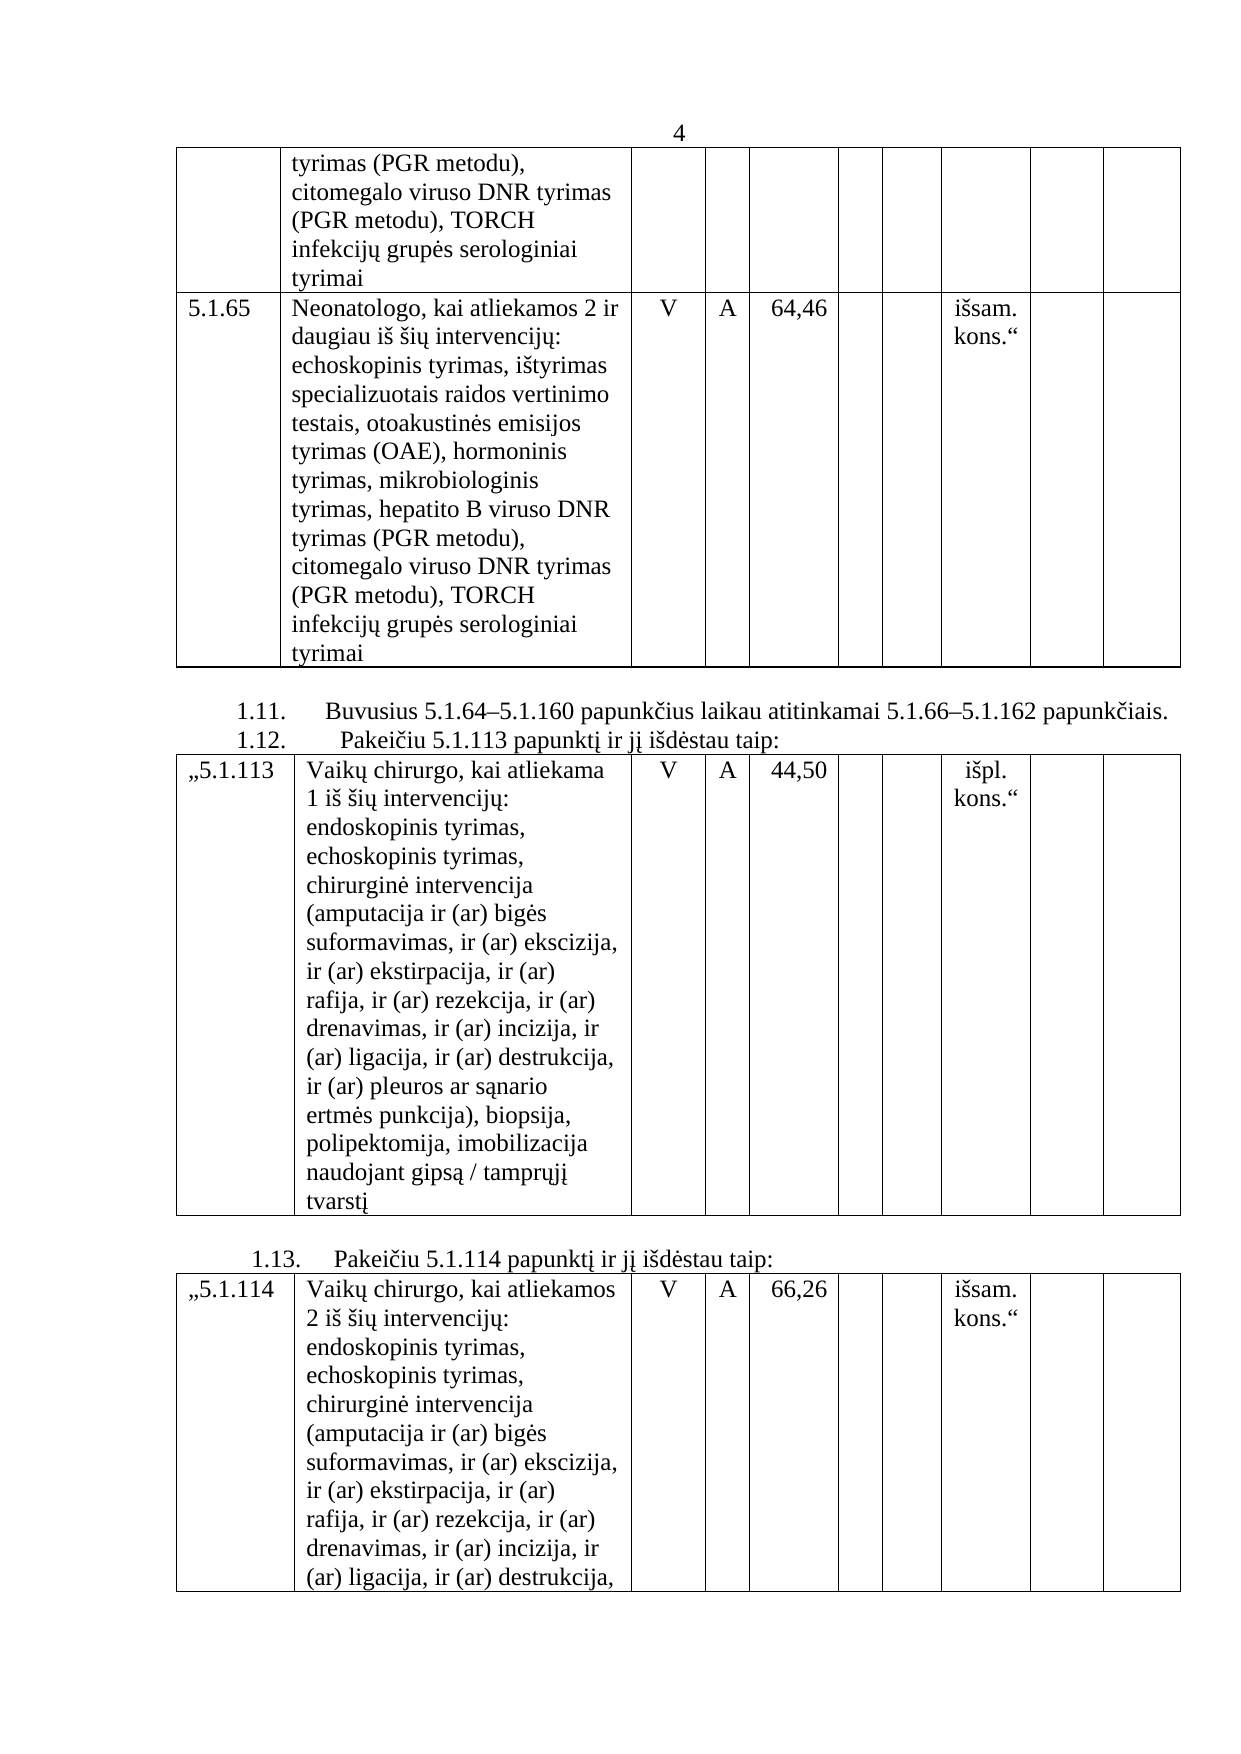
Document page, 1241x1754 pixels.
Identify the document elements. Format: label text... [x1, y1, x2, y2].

table_header [706, 148, 749, 292]
table_header [632, 148, 705, 292]
table_cell [1104, 293, 1180, 666]
table_header [1031, 148, 1103, 292]
table_header [883, 755, 941, 1215]
text 1.13. Pakeičiu 5.1.114 papunktį ir jį išdėstau taip: [251, 1244, 1181, 1273]
table_header tyrimas (PGR metodu), citomegalo viruso DNR tyrimas (PGR metodu), TORCH infekcijų grupės serologiniai tyrimai [281, 148, 631, 292]
text 1.12. Pakeičiu 5.1.113 papunktį ir jį išdėstau taip: [236, 725, 1181, 754]
table_header 44,50 [750, 755, 838, 1215]
table_header [1104, 1274, 1180, 1591]
table_header [839, 1274, 882, 1591]
table_header išpl. kons.“ [942, 755, 1030, 1215]
table_header [177, 148, 280, 292]
table_header [1104, 148, 1180, 292]
table_header 66,26 [750, 1274, 838, 1591]
table_header išsam. kons.“ [942, 1274, 1030, 1591]
table_cell 5.1.65 [177, 293, 280, 666]
table_cell Neonatologo, kai atliekamos 2 ir daugiau iš šių intervencijų: echoskopinis tyrimas, ištyrimas specializuotais raidos vertinimo testais, otoakustinės emisijos tyrimas (OAE), hormoninis tyrimas, mikrobiologinis tyrimas, hepatito B viruso DNR tyrimas (PGR metodu), citomegalo viruso DNR tyrimas (PGR metodu), TORCH infekcijų grupės serologiniai tyrimai [281, 293, 631, 666]
table_header Vaikų chirurgo, kai atliekama 1 iš šių intervencijų: endoskopinis tyrimas, echoskopinis tyrimas, chirurginė intervencija (amputacija ir (ar) bigės suformavimas, ir (ar) ekscizija, ir (ar) ekstirpacija, ir (ar) rafija, ir (ar) rezekcija, ir (ar) drenavimas, ir (ar) incizija, ir (ar) ligacija, ir (ar) destrukcija, ir (ar) pleuros ar sąnario ertmės punkcija), biopsija, polipektomija, imobilizacija naudojant gipsą / tamprųjį tvarstį [295, 755, 631, 1215]
table_header V [632, 755, 705, 1215]
table_header [1031, 755, 1103, 1215]
table_header [1104, 755, 1180, 1215]
table_header [839, 755, 882, 1215]
table_cell A [706, 293, 749, 666]
table_header A [706, 755, 749, 1215]
table_header „5.1.113 [177, 755, 294, 1215]
table_cell [839, 293, 882, 666]
table_header [883, 148, 941, 292]
table_header [839, 148, 882, 292]
table_header [942, 148, 1030, 292]
table_cell V [632, 293, 705, 666]
table_cell 64,46 [750, 293, 838, 666]
table_header [750, 148, 838, 292]
table_header A [706, 1274, 749, 1591]
table_header [883, 1274, 941, 1591]
table_cell [1031, 293, 1103, 666]
text 1.11. Buvusius 5.1.64–5.1.160 papunkčius laikau atitinkamai 5.1.66–5.1.162 papunkčiais. [177, 696, 1181, 725]
table_header [1031, 1274, 1103, 1591]
table_cell išsam. kons.“ [942, 293, 1030, 666]
table_cell [883, 293, 941, 666]
table_header „5.1.114 [177, 1274, 294, 1591]
table_header V [632, 1274, 705, 1591]
table_header Vaikų chirurgo, kai atliekamos 2 iš šių intervencijų: endoskopinis tyrimas, echoskopinis tyrimas, chirurginė intervencija (amputacija ir (ar) bigės suformavimas, ir (ar) ekscizija, ir (ar) ekstirpacija, ir (ar) rafija, ir (ar) rezekcija, ir (ar) drenavimas, ir (ar) incizija, ir (ar) ligacija, ir (ar) destrukcija, [295, 1274, 631, 1591]
